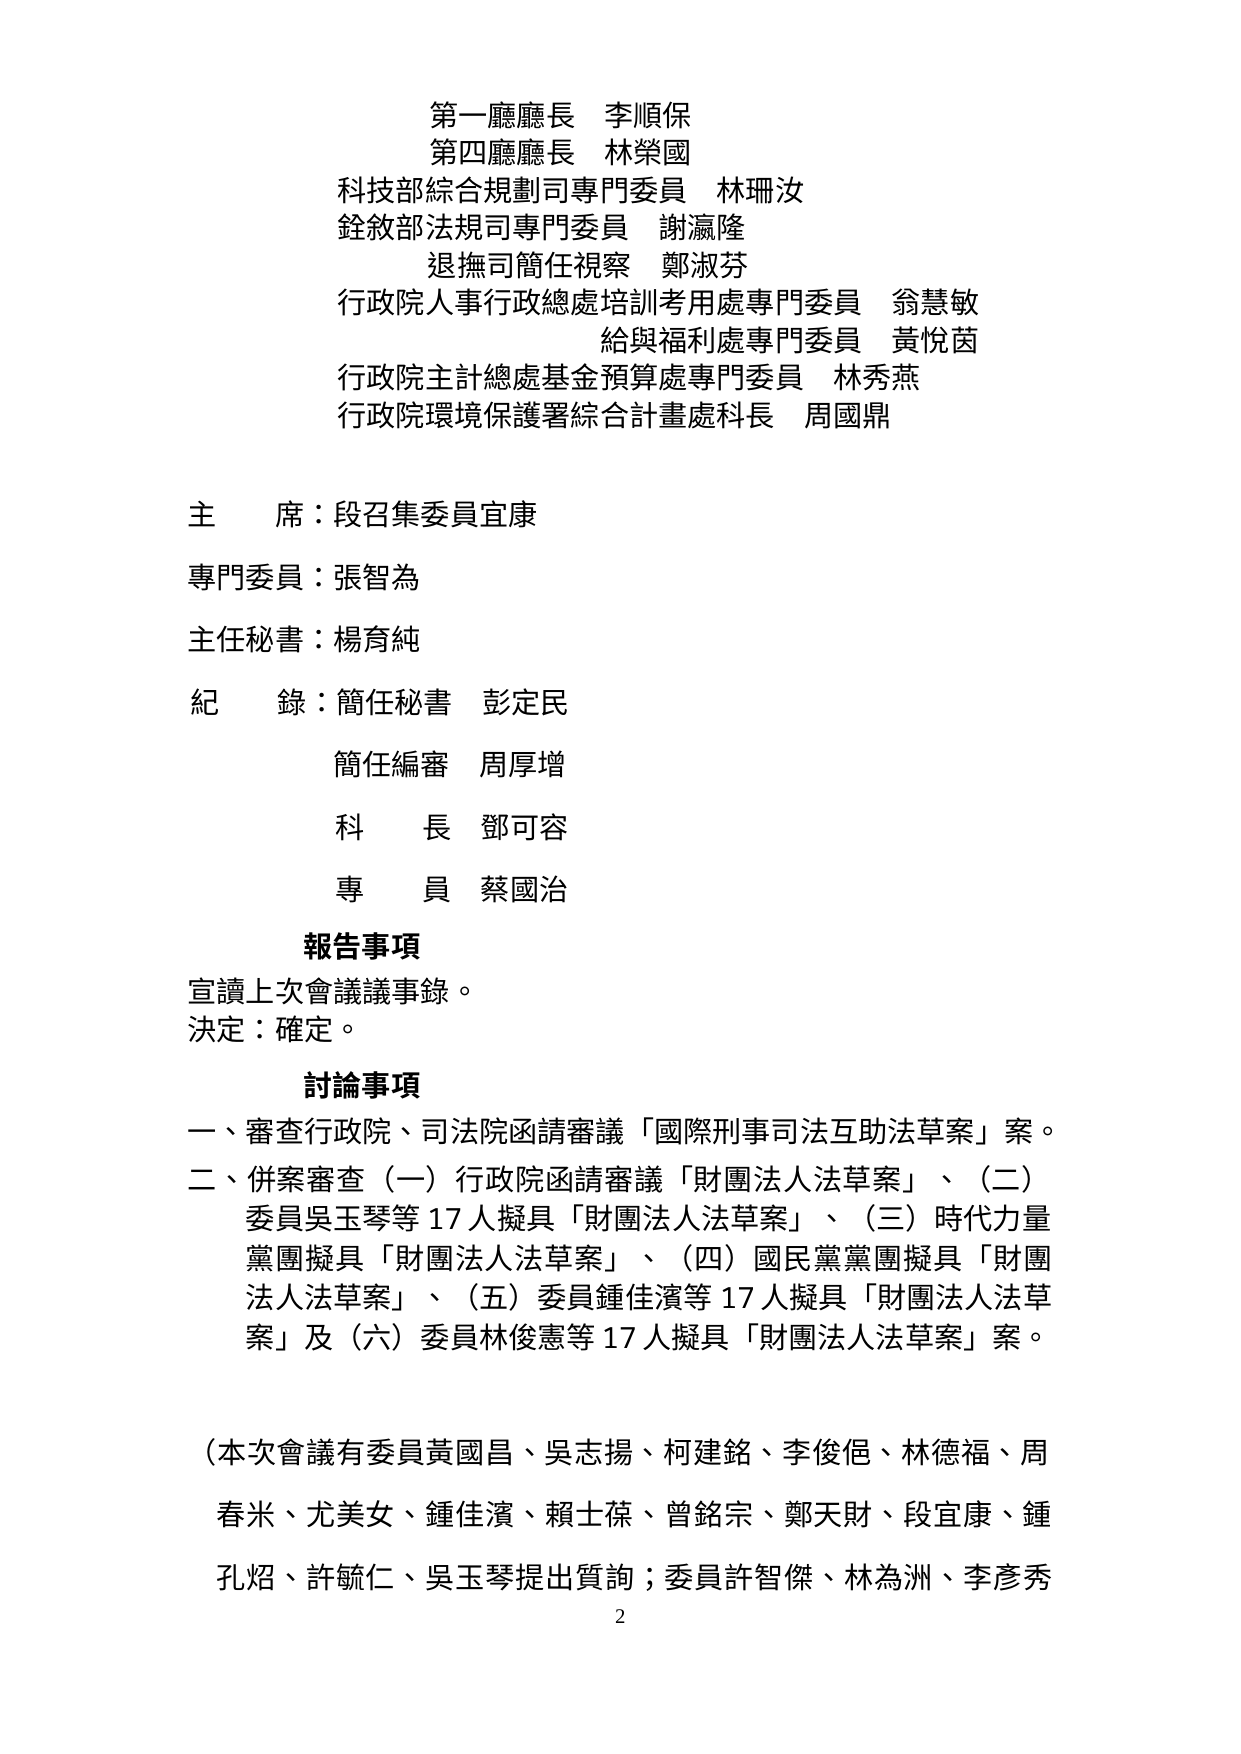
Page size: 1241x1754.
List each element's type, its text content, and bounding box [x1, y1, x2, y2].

text 行政院主計總處基金預算處專門委員 林秀燕 [337, 359, 1053, 396]
text 行政院人事行政總處培訓考用處專門委員 翁慧敏 [337, 284, 1053, 321]
text 簡任編審 周厚增 [187, 721, 1053, 784]
text 一、審查行政院、司法院函請審議「國際刑事司法互助法草案」案。 [187, 1111, 1053, 1151]
text 主 席：段召集委員宜康 [187, 471, 1053, 534]
text 紀 錄：簡任秘書 彭定民 [187, 659, 1053, 721]
text 二、併案審查（一）行政院函請審議「財團法人法草案」、（二）委員吳玉琴等17人擬具「財團法人法草案」、（三）時代力量黨團擬具「財團法人法草案」、（四）國民黨黨團擬具「財團法人法草案」、（五）委員鍾佳濱等17人擬具「財團法人法草案」及（六）委員林俊憲等17人擬具「財團法人法草案」案。 [187, 1158, 1053, 1356]
text 主任秘書：楊育純 [187, 596, 1053, 659]
text 行政院環境保護署綜合計畫處科長 周國鼎 [337, 396, 1053, 434]
text 專 員 蔡國治 [187, 846, 1053, 909]
text 專門委員：張智為 [187, 534, 1053, 596]
text 退撫司簡任視察 鄭淑芬 [428, 246, 1053, 284]
text （本次會議有委員黃國昌、吳志揚、柯建銘、李俊俋、林德福、周春米、尤美女、鍾佳濱、賴士葆、曾銘宗、鄭天財、段宜康、鍾孔炤、許毓仁、吳玉琴提出質詢；委員許智傑、林為洲、李彥秀 [187, 1409, 1053, 1596]
text 討論事項 [187, 1066, 1053, 1104]
text 科技部綜合規劃司專門委員 林珊汝 [337, 171, 1053, 209]
text 第一廳廳長 李順保 [429, 96, 1053, 134]
text 報告事項 [187, 927, 1053, 965]
text 第四廳廳長 林榮國 [429, 134, 1053, 171]
text 給與福利處專門委員 黃悅茵 [479, 321, 1053, 359]
text 決定：確定。 [187, 1010, 1053, 1047]
text 科 長 鄧可容 [187, 784, 1053, 846]
text 銓敘部法規司專門委員 謝瀛隆 [337, 209, 1053, 246]
text 宣讀上次會議議事錄。 [187, 972, 1053, 1010]
